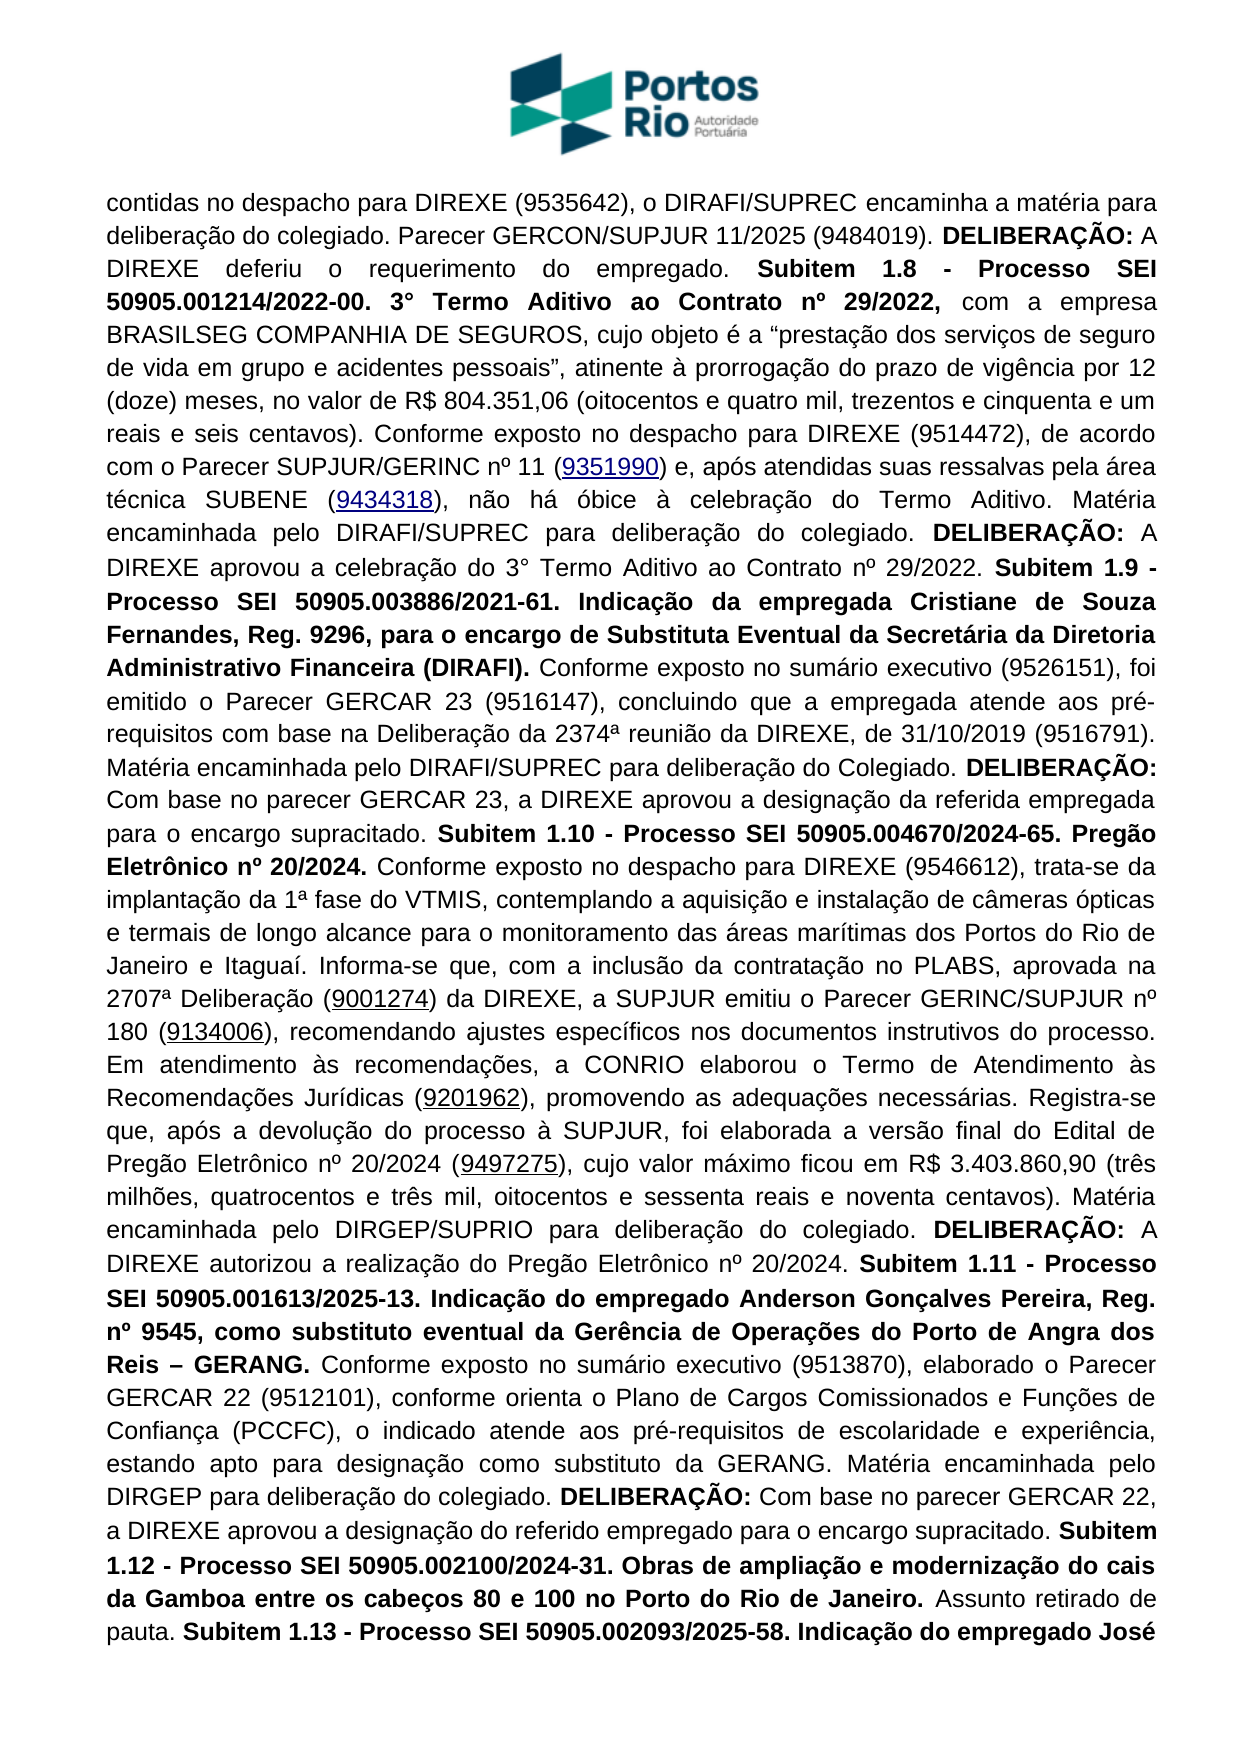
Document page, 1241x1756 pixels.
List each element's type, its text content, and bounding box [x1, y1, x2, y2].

text contidas no despacho para DIREXE (9535642), o DIRAFI/SUPREC encaminha a matéria para deliberação do colegiado. Parecer GERCON/SUPJUR 11/2025 (9484019). DELIBERAÇÃO: A DIREXE deferiu o requerimento do empregado. Subitem 1.8 - Processo SEI 50905.001214/2022-00. 3° Termo Aditivo ao Contrato nº 29/2022, com a empresa BRASILSEG COMPANHIA DE SEGUROS, cujo objeto é a “prestação dos serviços de seguro de vida em grupo e acidentes pessoais”, atinente à prorrogação do prazo de vigência por 12 (doze) meses, no valor de R$ 804.351,06 (oitocentos e quatro mil, trezentos e cinquenta e um reais e seis centavos). Conforme exposto no despacho para DIREXE (9514472), de acordo com o Parecer SUPJUR/GERINC nº 11 (9351990) e, após atendidas suas ressalvas pela área técnica SUBENE (9434318), não há óbice à celebração do Termo Aditivo. Matéria encaminhada pelo DIRAFI/SUPREC para deliberação do colegiado. DELIBERAÇÃO: A DIREXE aprovou a celebração do 3° Termo Aditivo ao Contrato nº 29/2022. Subitem 1.9 - Processo SEI 50905.003886/2021-61. Indicação da empregada Cristiane de Souza Fernandes, Reg. 9296, para o encargo de Substituta Eventual da Secretária da Diretoria Administrativo Financeira (DIRAFI). Conforme exposto no sumário executivo (9526151), foi emitido o Parecer GERCAR 23 (9516147), concluindo que a empregada atende aos pré-requisitos com base na Deliberação da 2374ª reunião da DIREXE, de 31/10/2019 (9516791). Matéria encaminhada pelo DIRAFI/SUPREC para deliberação do Colegiado. DELIBERAÇÃO: Com base no parecer GERCAR 23, a DIREXE aprovou a designação da referida empregada para o encargo supracitado. Subitem 1.10 - Processo SEI 50905.004670/2024-65. Pregão Eletrônico nº 20/2024. Conforme exposto no despacho para DIREXE (9546612), trata-se da implantação da 1ª fase do VTMIS, contemplando a aquisição e instalação de câmeras ópticas e termais de longo alcance para o monitoramento das áreas marítimas dos Portos do Rio de Janeiro e Itaguaí. Informa-se que, com a inclusão da contratação no PLABS, aprovada na 2707ª Deliberação (9001274) da DIREXE, a SUPJUR emitiu o Parecer GERINC/SUPJUR nº 180 (9134006), recomendando ajustes específicos nos documentos instrutivos do processo. Em atendimento às recomendações, a CONRIO elaborou o Termo de Atendimento às Recomendações Jurídicas (9201962), promovendo as adequações necessárias. Registra-se que, após a devolução do processo à SUPJUR, foi elaborada a versão final do Edital de Pregão Eletrônico nº 20/2024 (9497275), cujo valor máximo ficou em R$ 3.403.860,90 (três milhões, quatrocentos e três mil, oitocentos e sessenta reais e noventa centavos). Matéria encaminhada pelo DIRGEP/SUPRIO para deliberação do colegiado. DELIBERAÇÃO: A DIREXE autorizou a realização do Pregão Eletrônico nº 20/2024. Subitem 1.11 - Processo SEI 50905.001613/2025-13. Indicação do empregado Anderson Gonçalves Pereira, Reg. nº 9545, como substituto eventual da Gerência de Operações do Porto de Angra dos Reis – GERANG. Conforme exposto no sumário executivo (9513870), elaborado o Parecer GERCAR 22 (9512101), conforme orienta o Plano de Cargos Comissionados e Funções de Confiança (PCCFC), o indicado atende aos pré-requisitos de escolaridade e experiência, estando apto para designação como substituto da GERANG. Matéria encaminhada pelo DIRGEP para deliberação do colegiado. DELIBERAÇÃO: Com base no parecer GERCAR 22, a DIREXE aprovou a designação do referido empregado para o encargo supracitado. Subitem 1.12 - Processo SEI 50905.002100/2024-31. Obras de ampliação e modernização do cais da Gamboa entre os cabeços 80 e 100 no Porto do Rio de Janeiro. Assunto retirado de pauta. Subitem 1.13 - Processo SEI 50905.002093/2025-58. Indicação do empregado José [106, 188, 1157, 1646]
